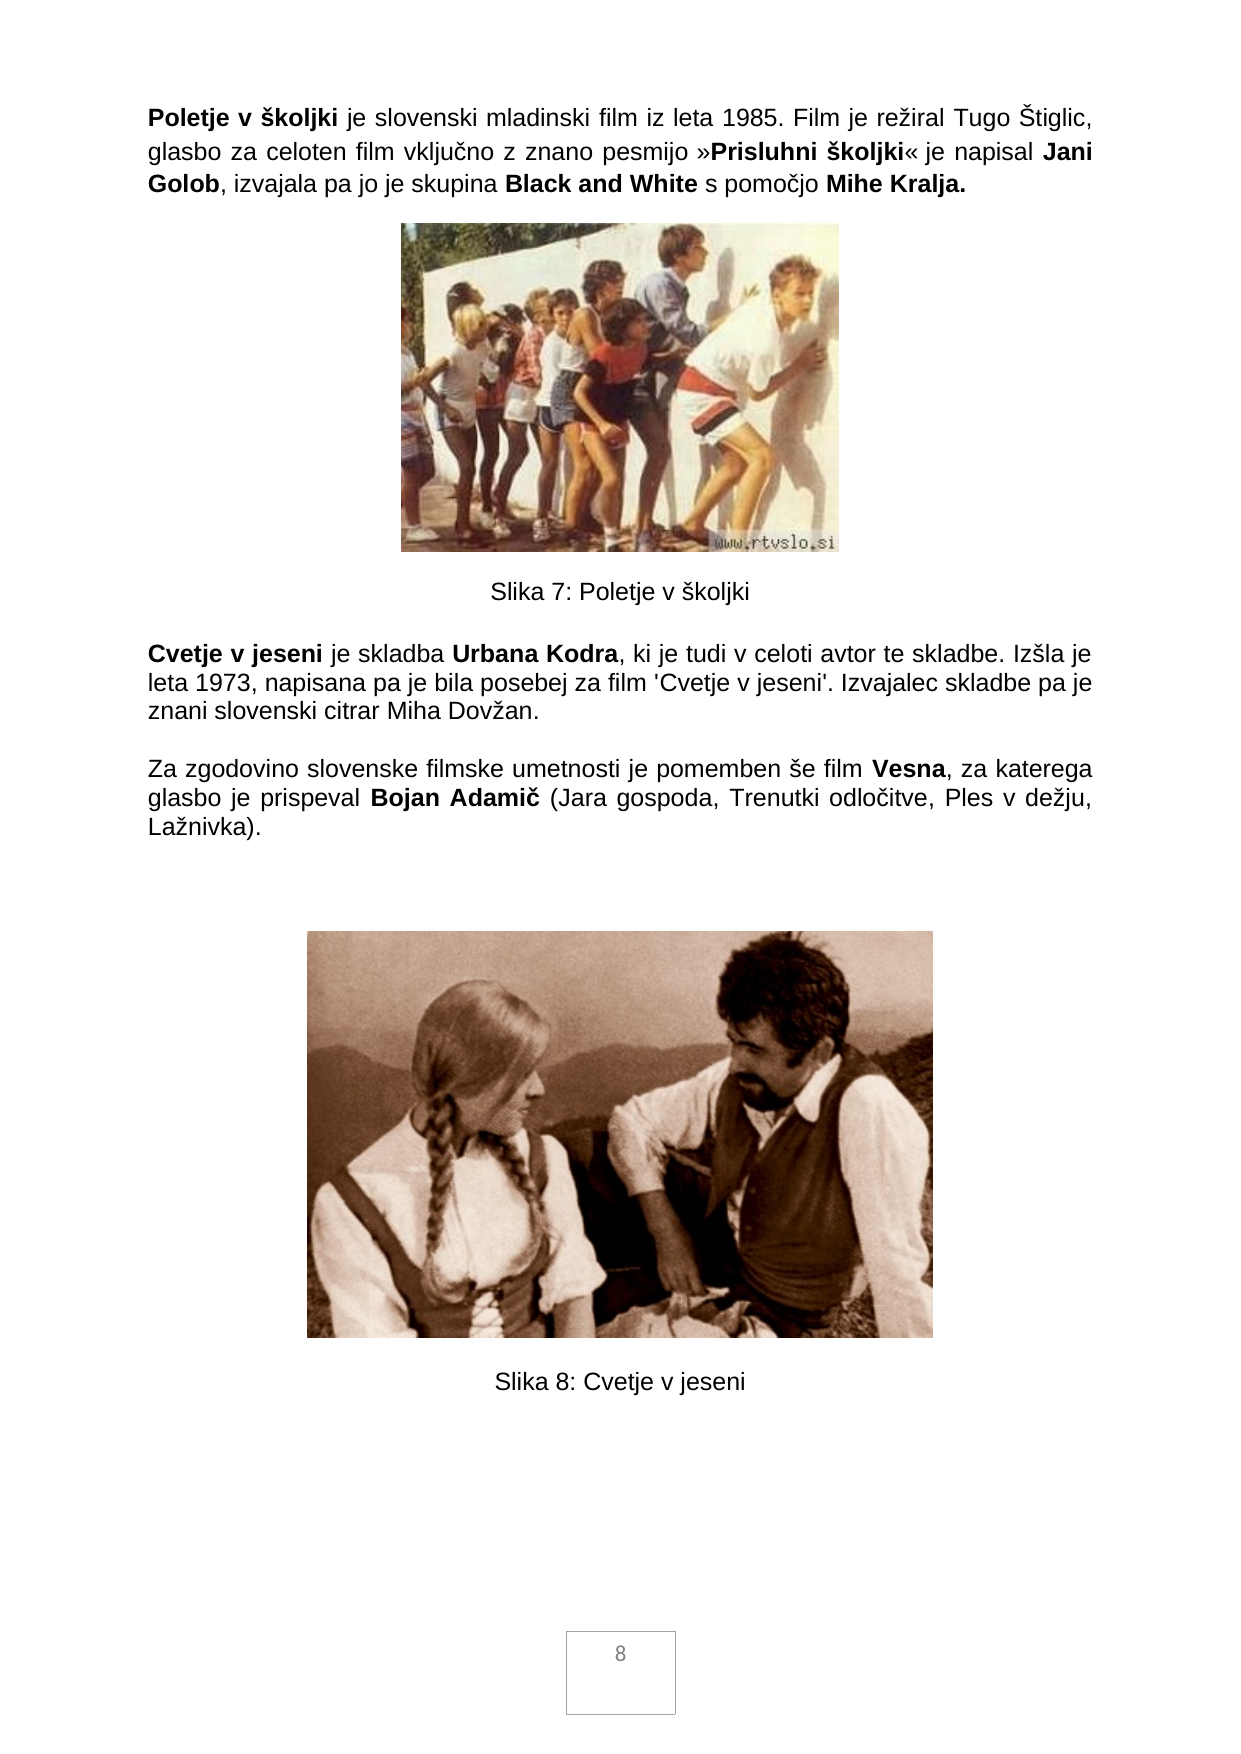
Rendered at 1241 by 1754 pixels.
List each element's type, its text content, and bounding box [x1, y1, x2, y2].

picture [307, 931, 933, 1338]
picture [401, 223, 839, 552]
text Slika 7: Poletje v školjki [148, 577, 1093, 605]
text Cvetje v jeseni je skladba Urbana Kodra, ki je tudi v celoti avtor te skladbe. Izšla je leta 1973, napisana pa je bila posebej za film 'Cvetje v jeseni'. Izvajalec skladbe pa je znani slovenski citrar Miha Dovžan. [148, 639, 1093, 725]
text Slika 8: Cvetje v jeseni [148, 1367, 1093, 1396]
text Za zgodovino slovenske filmske umetnosti je pomemben še film Vesna, za katerega glasbo je prispeval Bojan Adamič (Jara gospoda, Trenutki odločitve, Ples v dežju, Lažnivka). [148, 754, 1093, 840]
text Poletje v školjki je slovenski mladinski film iz leta 1985. Film je režiral Tugo Štiglic, glasbo za celoten film vključno z znano pesmijo »Prisluhni školjki« je napisal Jani Golob, izvajala pa jo je skupina Black and White s pomočjo Mihe Kralja. [148, 103, 1093, 198]
